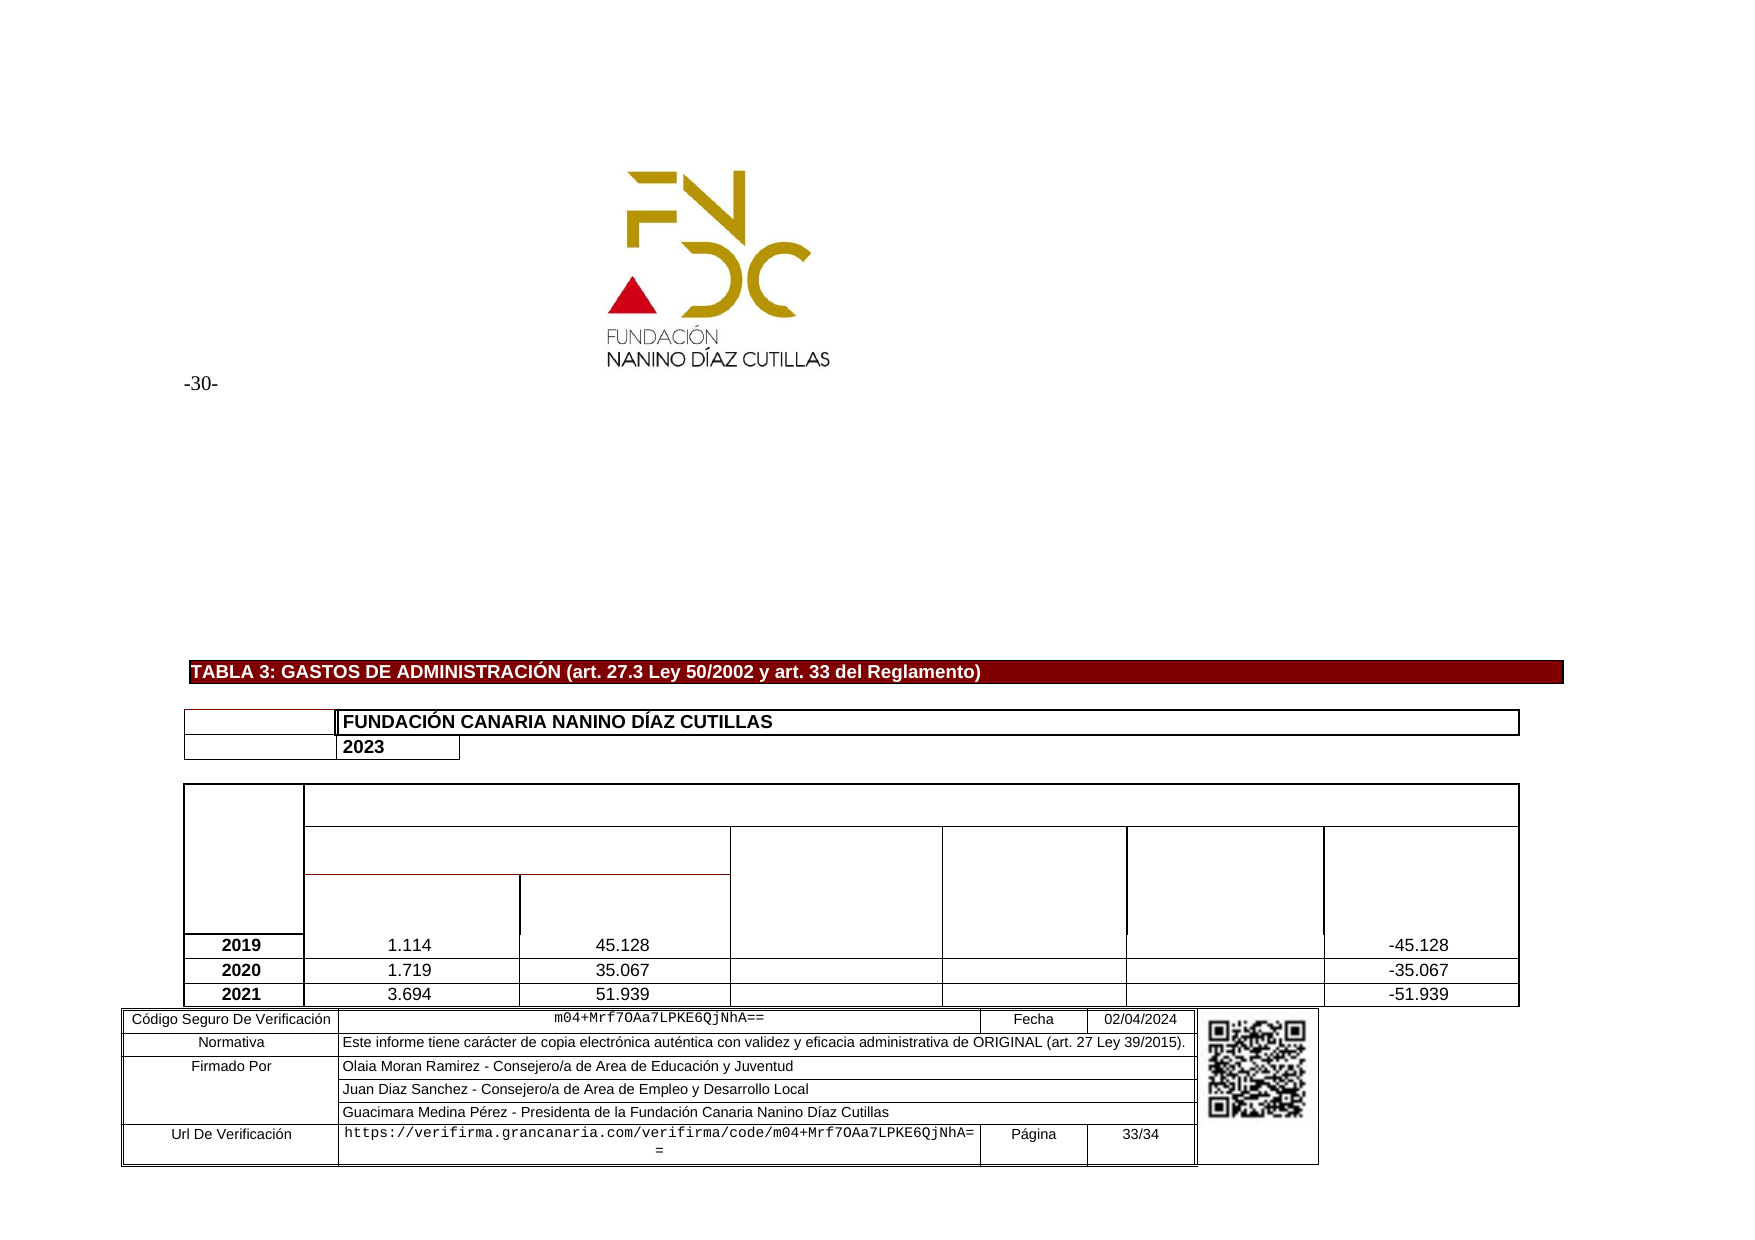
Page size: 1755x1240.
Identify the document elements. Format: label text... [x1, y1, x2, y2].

table_cell [943, 959, 1126, 983]
table_cell 20% de la base de cálculo del art. 27 Ley 50/2002 [521, 875, 730, 933]
table_header [1324, 785, 1518, 826]
table_cell 2023 [337, 736, 459, 759]
table_cell [731, 935, 942, 958]
table_cell -45.128 [1325, 935, 1518, 958]
table_cell EJERCICIO: [185, 735, 336, 759]
table_header [1127, 785, 1324, 826]
table_cell 5% de los fondos propios [305, 875, 519, 933]
table_cell -51.939 [1325, 984, 1518, 1006]
table_cell 1.719 [305, 959, 519, 983]
table_cell 2021 [185, 984, 303, 1006]
table_cell 2020 [185, 959, 303, 983]
table_cell Limites alternativos (art. 33 RD. 1337/2005) [305, 827, 730, 873]
table_cell [943, 935, 1126, 958]
table_cell Total gastos de administración devengados en el ejercicio [1128, 827, 1323, 933]
table_cell [1127, 935, 1324, 958]
table_header FUNDACIÓN: [185, 710, 334, 734]
table_cell Gastos comunes asignados a la admin. Del patrimonio [731, 827, 942, 933]
table_cell 3.694 [305, 984, 519, 1006]
table_cell -35.067 [1325, 959, 1518, 983]
table_header FUNDACIÓN CANARIA NANINO DÍAZ CUTILLAS [339, 711, 1518, 734]
table_header [305, 785, 731, 826]
table_header GASTOS DE ADMINISTRACIÓN [731, 785, 1127, 826]
table_cell 51.939 [520, 984, 730, 1006]
table_cell [460, 736, 1519, 759]
table_header EJERCICIO [185, 785, 303, 933]
table_cell Gastos resarcibles a los patronos [943, 827, 1126, 933]
table_cell 2019 [185, 935, 303, 958]
table_cell [1127, 959, 1324, 983]
table_cell Supera (+) No supera (-) el límite máximo exigido [1325, 827, 1518, 933]
table_cell 45.128 [520, 935, 730, 958]
table_cell 35.067 [520, 959, 730, 983]
table_cell [731, 984, 942, 1006]
table_cell [943, 984, 1126, 1006]
table_cell [731, 959, 942, 983]
table_cell [1127, 984, 1324, 1006]
table_cell 1.114 [305, 935, 519, 958]
text TABLA 3: GASTOS DE ADMINISTRACIÓN (art. 27.3 Ley 50/2002 y art. 33 del Reglamento) [191, 661, 1562, 683]
subtitle -30- [183, 371, 1564, 395]
